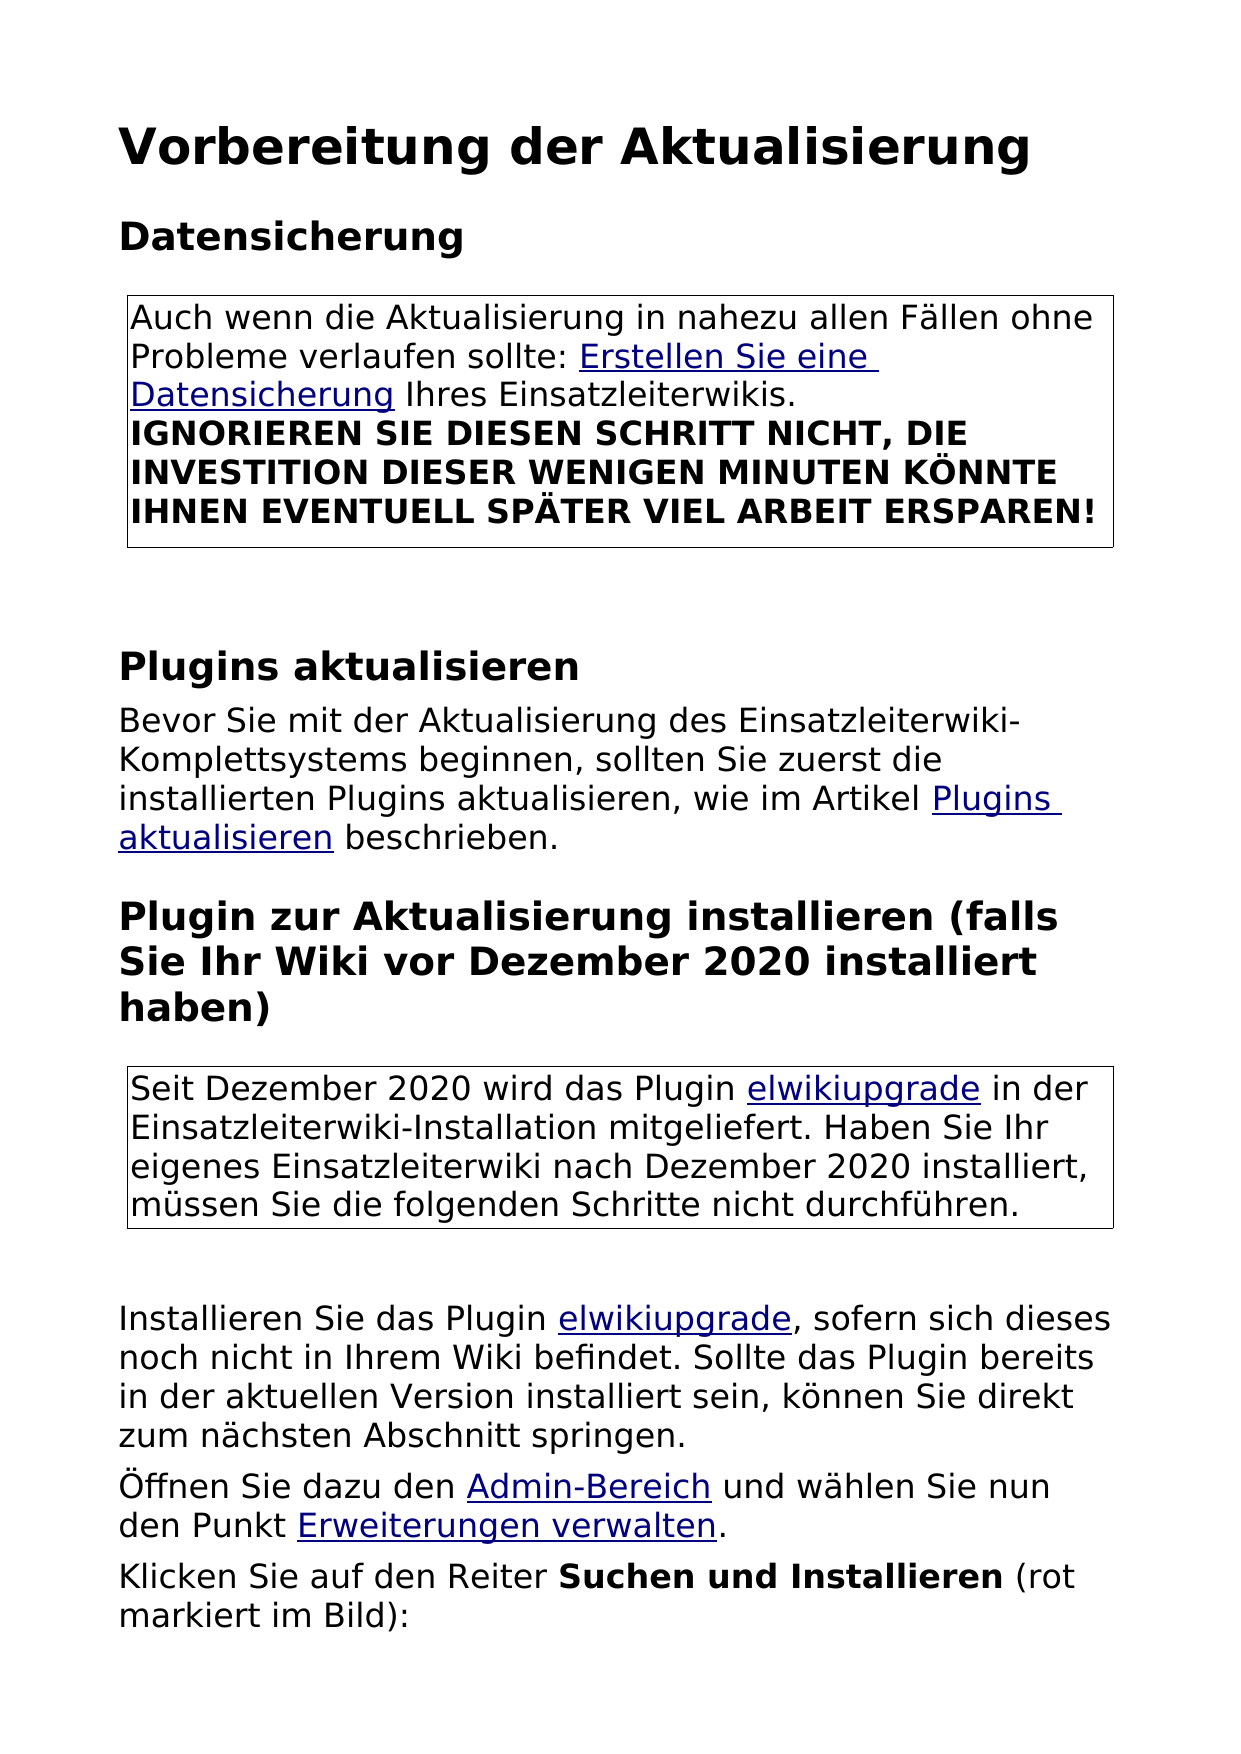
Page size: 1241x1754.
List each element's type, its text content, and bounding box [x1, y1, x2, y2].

subtitle Plugin zur Aktualisierung installieren (falls Sie Ihr Wiki vor Dezember 2020 installiert haben) [118, 894, 1122, 1030]
subtitle Vorbereitung der Aktualisierung [118, 118, 1122, 176]
text Bevor Sie mit der Aktualisierung des Einsatzleiterwiki-Komplettsystems beginnen, sollten Sie zuerst die installierten Plugins aktualisieren, wie im Artikel Plugins aktualisieren beschrieben. [118, 702, 1122, 857]
text Installieren Sie das Plugin elwikiupgrade, sofern sich dieses noch nicht in Ihrem Wiki befindet. Sollte das Plugin bereits in der aktuellen Version installiert sein, können Sie direkt zum nächsten Abschnitt springen. [118, 1300, 1122, 1455]
table_header Seit Dezember 2020 wird das Plugin elwikiupgrade in der Einsatzleiterwiki-Installation mitgeliefert. Haben Sie Ihr eigenes Einsatzleiterwiki nach Dezember 2020 installiert, müssen Sie die folgenden Schritte nicht durchführen. [128, 1067, 1113, 1228]
subtitle Plugins aktualisieren [118, 644, 1122, 689]
subtitle Datensicherung [118, 214, 1122, 259]
text Klicken Sie auf den Reiter Suchen und Installieren (rot markiert im Bild): [118, 1558, 1122, 1636]
table_header Auch wenn die Aktualisierung in nahezu allen Fällen ohne Probleme verlaufen sollte: Erstellen Sie eine Datensicherung Ihres Einsatzleiterwikis. IGNORIEREN SIE DIESEN SCHRITT NICHT, DIE INVESTITION DIESER WENIGEN MINUTEN KÖNNTE IHNEN EVENTUELL SPÄTER VIEL ARBEIT ERSPAREN! [128, 296, 1113, 547]
text Öffnen Sie dazu den Admin-Bereich und wählen Sie nun den Punkt Erweiterungen verwalten. [118, 1468, 1122, 1546]
